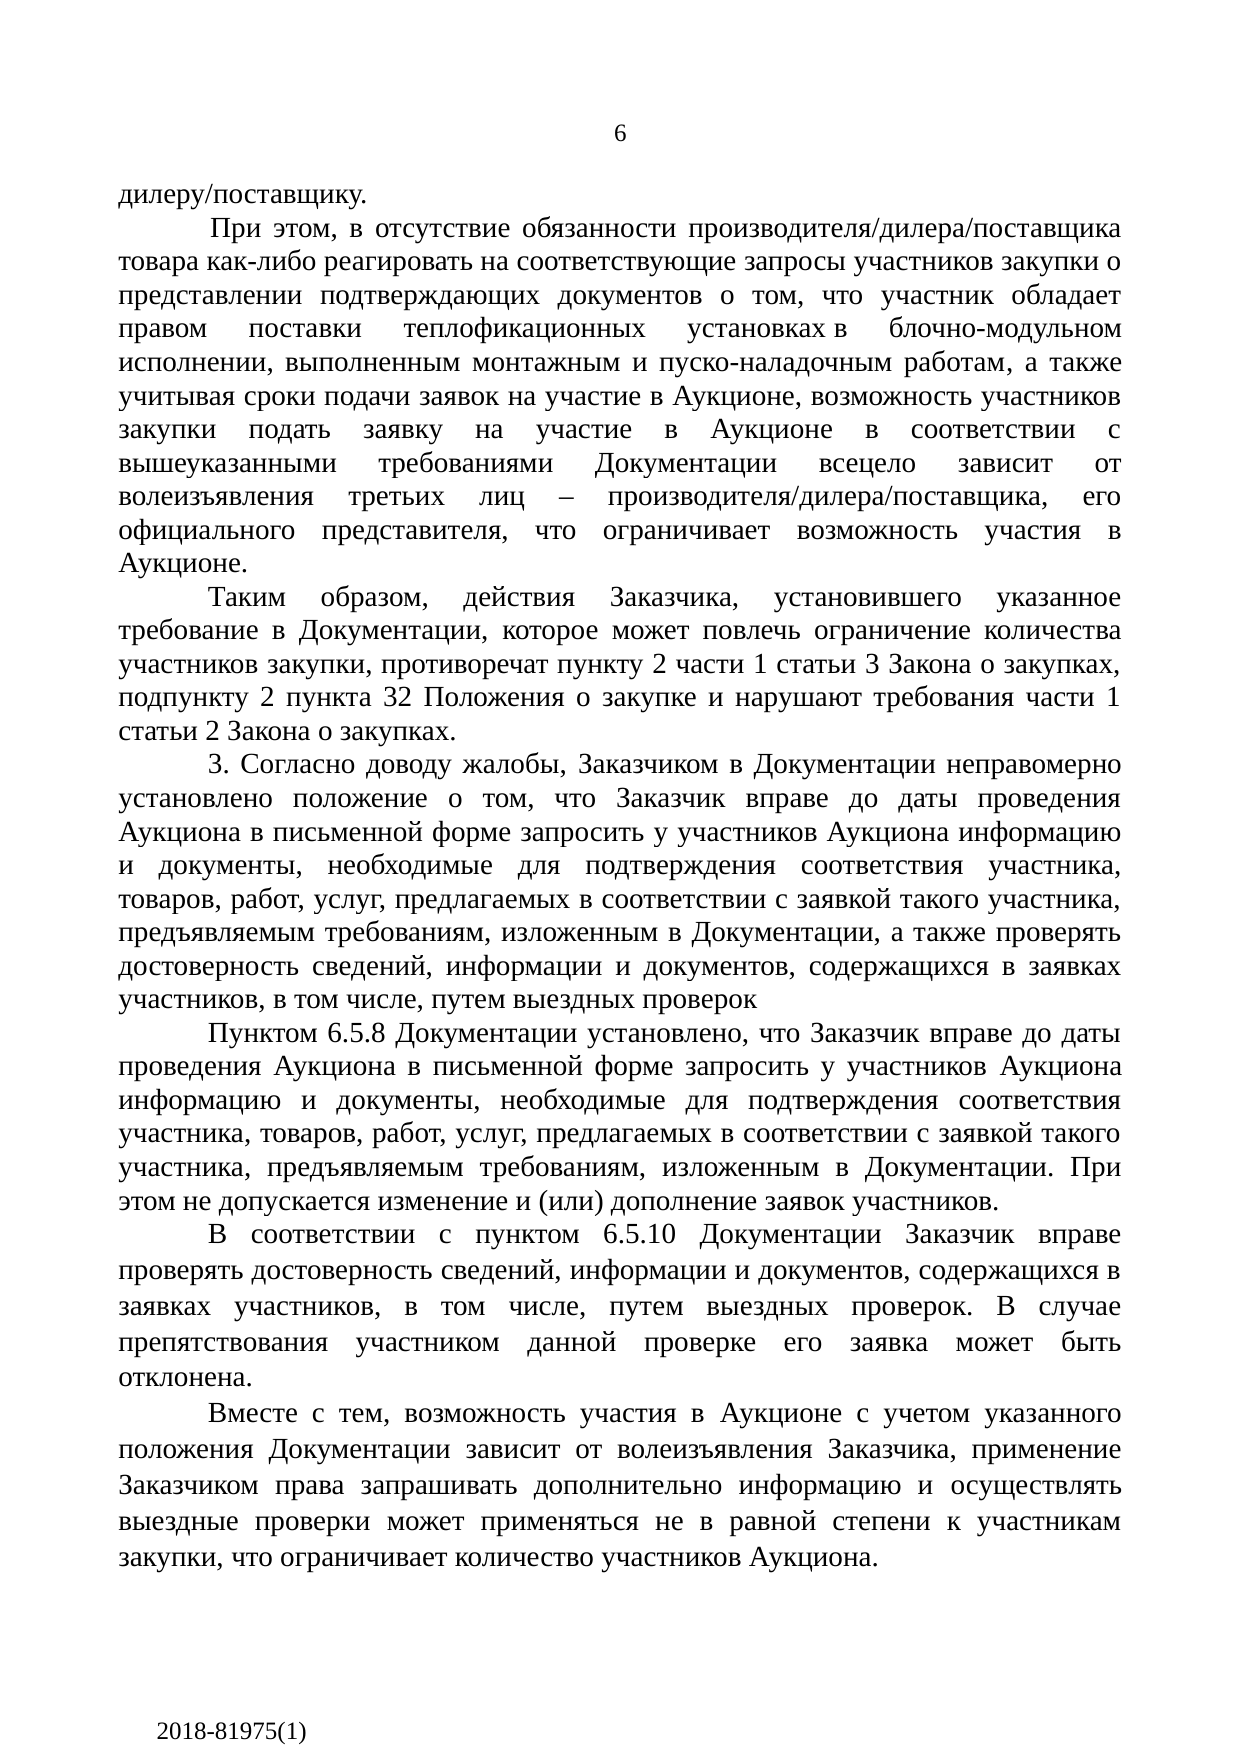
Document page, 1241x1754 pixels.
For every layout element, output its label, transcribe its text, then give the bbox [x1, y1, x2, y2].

text дилеру/поставщику. [118, 176, 1122, 210]
text Пунктом 6.5.8 Документации установлено, что Заказчик вправе до даты проведения Аукциона в письменной форме запросить у участников Аукциона информацию и документы, необходимые для подтверждения соответствия участника, товаров, работ, услуг, предлагаемых в соответствии с заявкой такого участника, предъявляемым требованиям, изложенным в Документации. При этом не допускается изменение и (или) дополнение заявок участников. [118, 1015, 1122, 1216]
text Таким образом, действия Заказчика, установившего указанное требование в Документации, которое может повлечь ограничение количества участников закупки, противоречат пункту 2 части 1 статьи 3 Закона о закупках, подпункту 2 пункта 32 Положения о закупке и нарушают требования части 1 статьи 2 Закона о закупках. [118, 579, 1122, 747]
text Вместе с тем, возможность участия в Аукционе с учетом указанного положения Документации зависит от волеизъявления Заказчика, применение Заказчиком права запрашивать дополнительно информацию и осуществлять выездные проверки может применяться не в равной степени к участникам закупки, что ограничивает количество участников Аукциона. [118, 1395, 1122, 1572]
text 3. Согласно доводу жалобы, Заказчиком в Документации неправомерно установлено положение о том, что Заказчик вправе до даты проведения Аукциона в письменной форме запросить у участников Аукциона информацию и документы, необходимые для подтверждения соответствия участника, товаров, работ, услуг, предлагаемых в соответствии с заявкой такого участника, предъявляемым требованиям, изложенным в Документации, а также проверять достоверность сведений, информации и документов, содержащихся в заявках участников, в том числе, путем выездных проверок [118, 747, 1122, 1015]
text В соответствии с пунктом 6.5.10 Документации Заказчик вправе проверять достоверность сведений, информации и документов, содержащихся в заявках участников, в том числе, путем выездных проверок. В случае препятствования участником данной проверке его заявка может быть отклонена. [118, 1216, 1122, 1393]
text При этом, в отсутствие обязанности производителя/дилера/поставщика товара как-либо реагировать на соответствующие запросы участников закупки о представлении подтверждающих документов о том, что участник обладает правом поставки теплофикационных установках в блочно-модульном исполнении, выполненным монтажным и пуско-наладочным работам, а также учитывая сроки подачи заявок на участие в Аукционе, возможность участников закупки подать заявку на участие в Аукционе в соответствии с вышеуказанными требованиями Документации всецело зависит от волеизъявления третьих лиц – производителя/дилера/поставщика, его официального представителя, что ограничивает возможность участия в Аукционе. [118, 210, 1122, 579]
